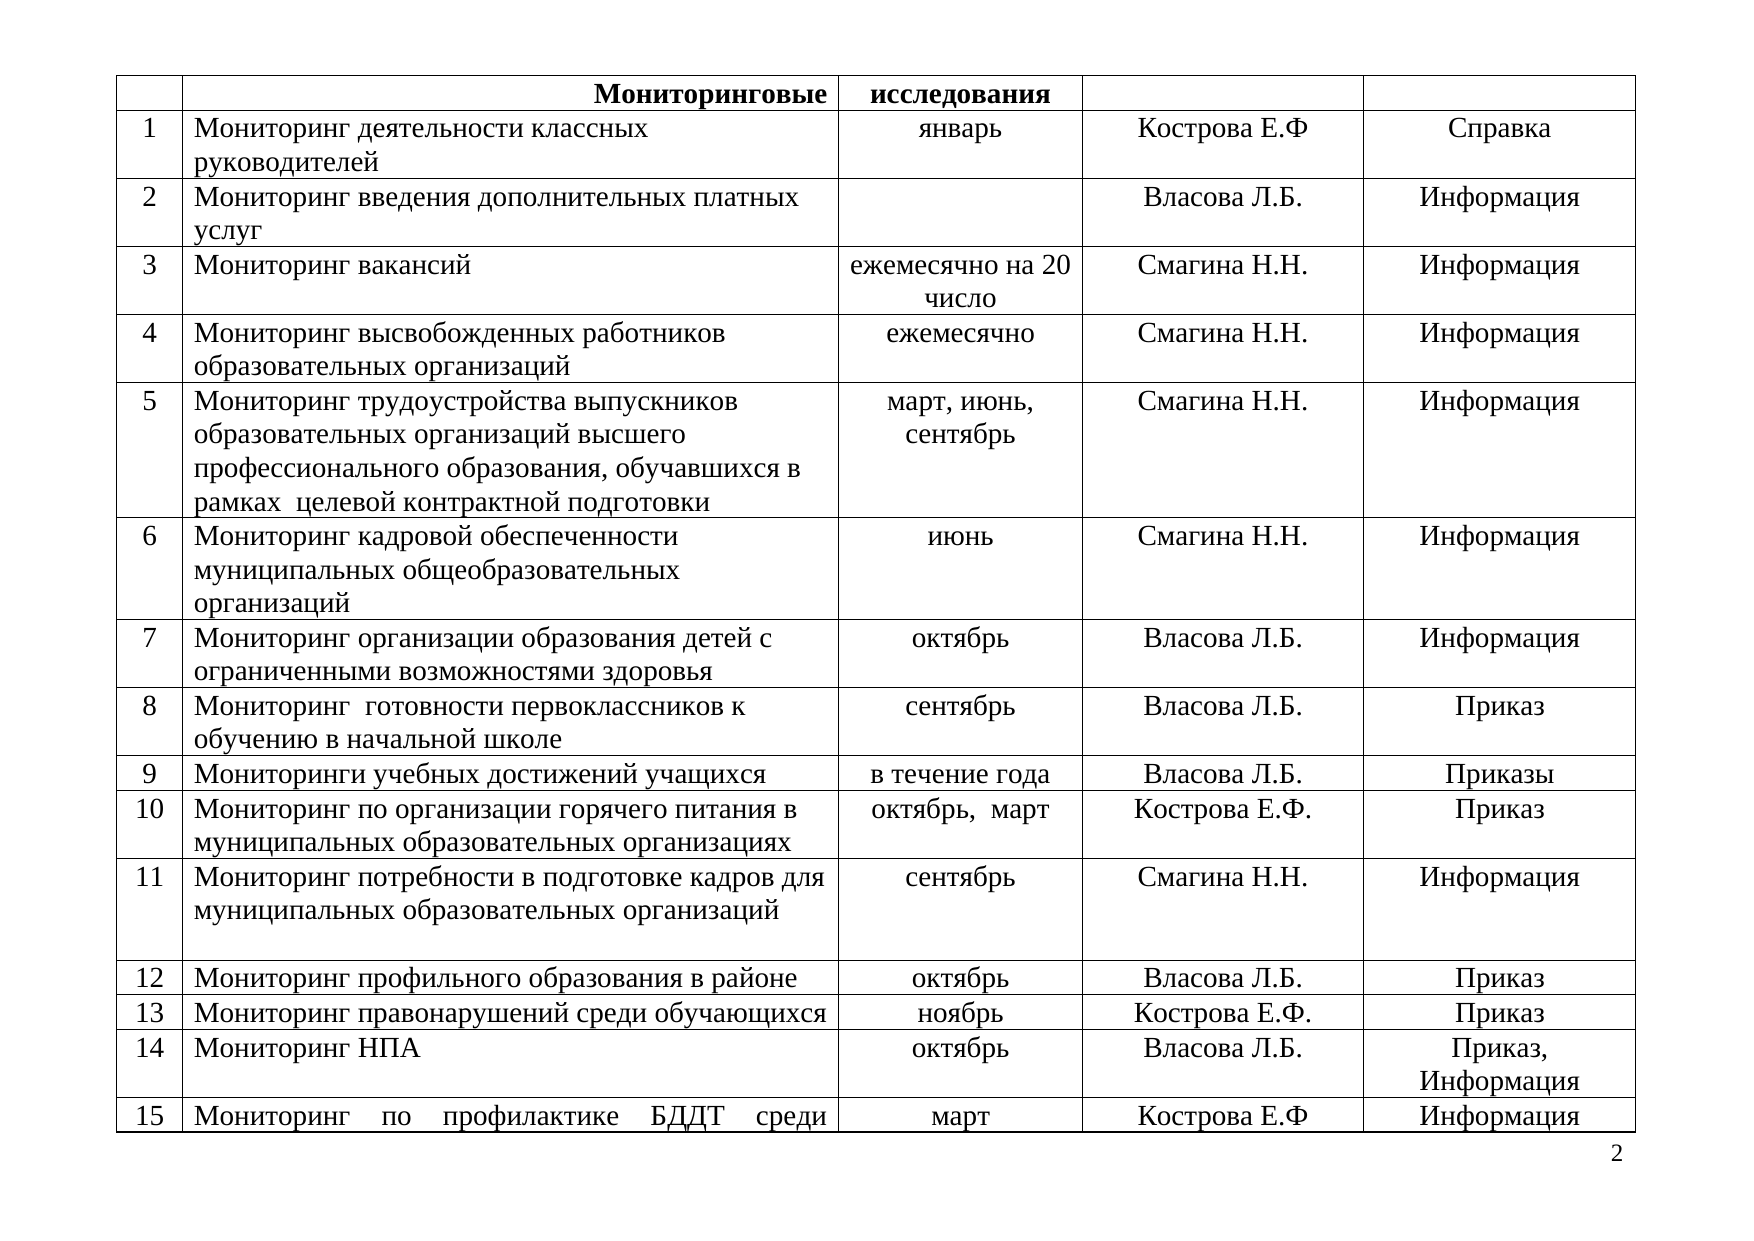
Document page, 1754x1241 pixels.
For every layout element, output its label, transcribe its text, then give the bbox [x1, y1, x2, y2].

table_cell Информация [1364, 247, 1635, 314]
table_cell Приказ [1364, 688, 1635, 755]
table_cell 7 [117, 620, 182, 687]
table_cell Мониторинг кадровой обеспеченности муниципальных общеобразовательных организаций [183, 518, 838, 619]
table_cell Кострова Е.Ф. [1083, 791, 1363, 858]
table_cell [839, 179, 1082, 246]
table_cell 5 [117, 383, 182, 517]
table_cell март [839, 1098, 1082, 1131]
table_cell 11 [117, 859, 182, 959]
table_cell Власова Л.Б. [1083, 620, 1363, 687]
table_cell 2 [117, 179, 182, 246]
table_cell октябрь [839, 620, 1082, 687]
table_cell Мониторинг готовности первоклассников к обучению в начальной школе [183, 688, 838, 755]
table_cell Смагина Н.Н. [1083, 518, 1363, 619]
table_cell Кострова Е.Ф [1083, 111, 1363, 178]
table_cell 9 [117, 756, 182, 790]
table_cell 15 [117, 1098, 182, 1131]
table_cell Мониторинг профильного образования в районе [183, 961, 838, 994]
table_cell Мониторинг НПА [183, 1030, 838, 1097]
table_cell Смагина Н.Н. [1083, 859, 1363, 959]
table_cell 4 [117, 315, 182, 382]
table_cell Справка [1364, 111, 1635, 178]
table_cell Мониторинг высвобожденных работников образовательных организаций [183, 315, 838, 382]
table_header исследования [839, 76, 1082, 109]
table_cell Информация [1364, 620, 1635, 687]
table_cell сентябрь [839, 688, 1082, 755]
table_cell Смагина Н.Н. [1083, 247, 1363, 314]
table_cell Мониторинг правонарушений среди обучающихся [183, 995, 838, 1029]
table_cell июнь [839, 518, 1082, 619]
table_cell Приказ [1364, 961, 1635, 994]
table_cell 12 [117, 961, 182, 994]
table_cell Информация [1364, 315, 1635, 382]
table_cell Власова Л.Б. [1083, 179, 1363, 246]
table_cell Власова Л.Б. [1083, 961, 1363, 994]
table_cell Информация [1364, 1098, 1635, 1131]
table_cell 6 [117, 518, 182, 619]
table_cell сентябрь [839, 859, 1082, 959]
table_header [1083, 76, 1363, 109]
table_cell в течение года [839, 756, 1082, 790]
table_cell ноябрь [839, 995, 1082, 1029]
table_cell Смагина Н.Н. [1083, 383, 1363, 517]
table_cell 3 [117, 247, 182, 314]
table_cell Власова Л.Б. [1083, 756, 1363, 790]
table_cell январь [839, 111, 1082, 178]
table_header [1364, 76, 1635, 109]
table_cell октябрь [839, 1030, 1082, 1097]
table_cell октябрь [839, 961, 1082, 994]
table_cell Приказ, Информация [1364, 1030, 1635, 1097]
table_cell Кострова Е.Ф [1083, 1098, 1363, 1131]
table_cell 8 [117, 688, 182, 755]
table_cell Приказ [1364, 791, 1635, 858]
table_cell Мониторинг трудоустройства выпускников образовательных организаций высшего профессионального образования, обучавшихся в рамках целевой контрактной подготовки [183, 383, 838, 517]
table_cell 10 [117, 791, 182, 858]
table_cell Приказ [1364, 995, 1635, 1029]
table_cell Информация [1364, 518, 1635, 619]
table_cell Мониторинги учебных достижений учащихся [183, 756, 838, 790]
table_cell Приказы [1364, 756, 1635, 790]
table_cell 1 [117, 111, 182, 178]
table_header Мониторинговые [183, 76, 838, 109]
table_cell Мониторинг деятельности классных руководителей [183, 111, 838, 178]
table_cell Мониторинг вакансий [183, 247, 838, 314]
table_cell Мониторинг по организации горячего питания в муниципальных образовательных организациях [183, 791, 838, 858]
table_cell 14 [117, 1030, 182, 1097]
table_cell Информация [1364, 859, 1635, 959]
table_cell ежемесячно [839, 315, 1082, 382]
table_header [117, 76, 182, 109]
table_cell Информация [1364, 179, 1635, 246]
table_cell Мониторинг по профилактике БДДТ среди [183, 1098, 838, 1131]
table_cell ежемесячно на 20 число [839, 247, 1082, 314]
table_cell Мониторинг введения дополнительных платных услуг [183, 179, 838, 246]
table_cell Мониторинг организации образования детей с ограниченными возможностями здоровья [183, 620, 838, 687]
table_cell октябрь, март [839, 791, 1082, 858]
table_cell Власова Л.Б. [1083, 1030, 1363, 1097]
table_cell март, июнь, сентябрь [839, 383, 1082, 517]
table_cell 13 [117, 995, 182, 1029]
table_cell Информация [1364, 383, 1635, 517]
table_cell Власова Л.Б. [1083, 688, 1363, 755]
table_cell Смагина Н.Н. [1083, 315, 1363, 382]
table_cell Кострова Е.Ф. [1083, 995, 1363, 1029]
table_cell Мониторинг потребности в подготовке кадров для муниципальных образовательных организаций [183, 859, 838, 959]
